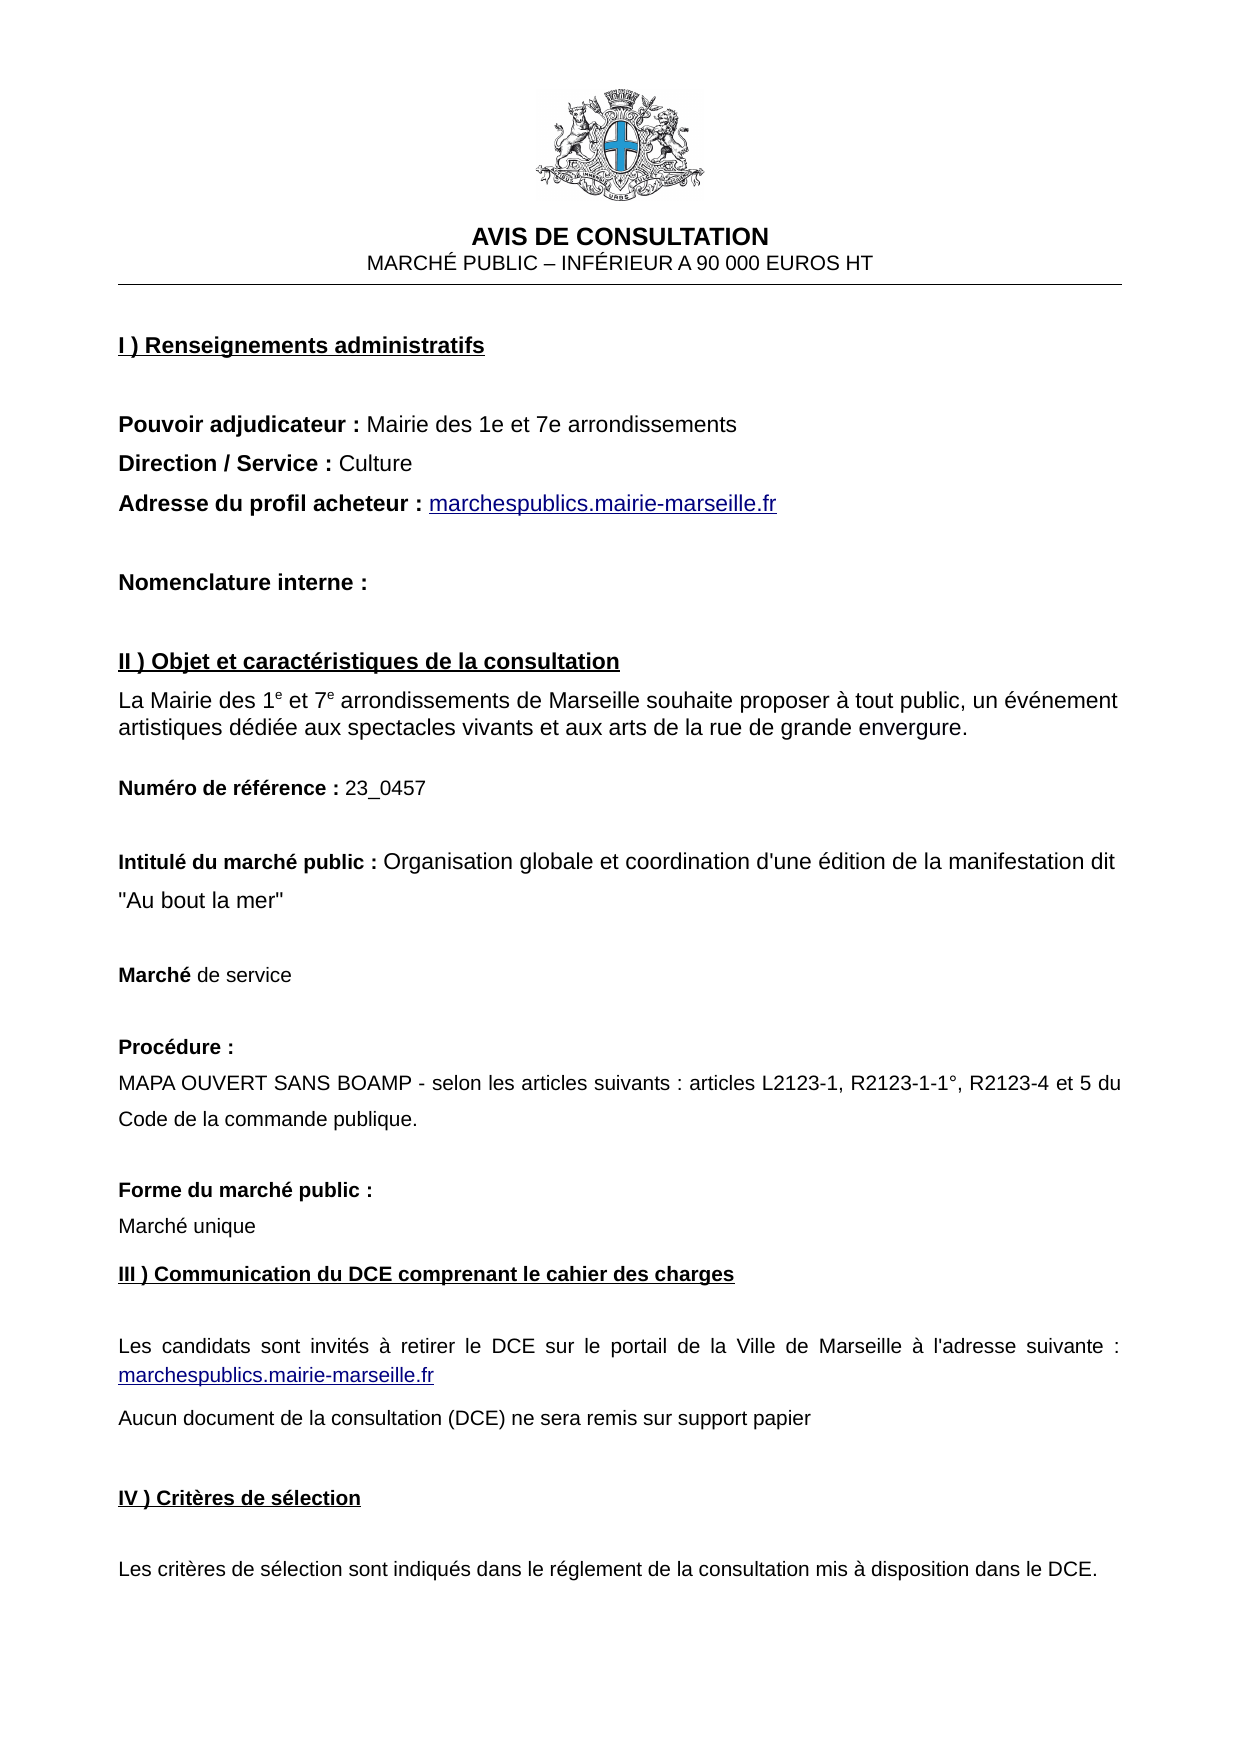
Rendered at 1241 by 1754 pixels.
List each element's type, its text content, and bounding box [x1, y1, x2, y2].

text III ) Communication du DCE comprenant le cahier des charges [118, 1262, 1122, 1286]
text Les candidats sont invités à retirer le DCE sur le portail de la Ville de Marseille à l'adresse suivante : marchespublics.mairie-marseille.fr [118, 1334, 1122, 1387]
text Adresse du profil acheteur : marchespublics.mairie-marseille.fr [118, 490, 1122, 516]
text Les critères de sélection sont indiqués dans le réglement de la consultation mis à disposition dans le DCE. [118, 1557, 1122, 1581]
text II ) Objet et caractéristiques de la consultation [118, 648, 1122, 674]
text MARCHÉ PUBLIC – INFÉRIEUR A 90 000 EUROS HT [118, 251, 1122, 275]
text Pouvoir adjudicateur : Mairie des 1e et 7e arrondissements [118, 411, 1122, 437]
text Direction / Service : Culture [118, 450, 1122, 477]
text AVIS DE CONSULTATION [118, 222, 1122, 251]
text Marché de service [118, 963, 1122, 987]
text Procédure : [118, 1034, 1122, 1058]
text I ) Renseignements administratifs [118, 332, 1122, 358]
text Forme du marché public : [118, 1178, 1122, 1202]
text Numéro de référence : 23_0457 [118, 776, 1122, 800]
text La Mairie des 1e et 7e arrondissements de Marseille souhaite proposer à tout public, un événement artistiques dédiée aux spectacles vivants et aux arts de la rue de grande envergure. [118, 687, 1122, 740]
text MAPA OUVERT SANS BOAMP - selon les articles suivants : articles L2123-1, R2123-1-1°, R2123-4 et 5 du Code de la commande publique. [118, 1070, 1122, 1130]
text IV ) Critères de sélection [118, 1485, 1122, 1509]
text Intitulé du marché public : Organisation globale et coordination d'une édition de la manifestation dit "Au bout la mer" [118, 848, 1122, 913]
text Aucun document de la consultation (DCE) ne sera remis sur support papier [118, 1406, 1122, 1430]
text Marché unique [118, 1214, 1122, 1238]
text Nomenclature interne : [118, 569, 1122, 595]
table_header [118, 285, 1122, 310]
picture [535, 89, 705, 201]
